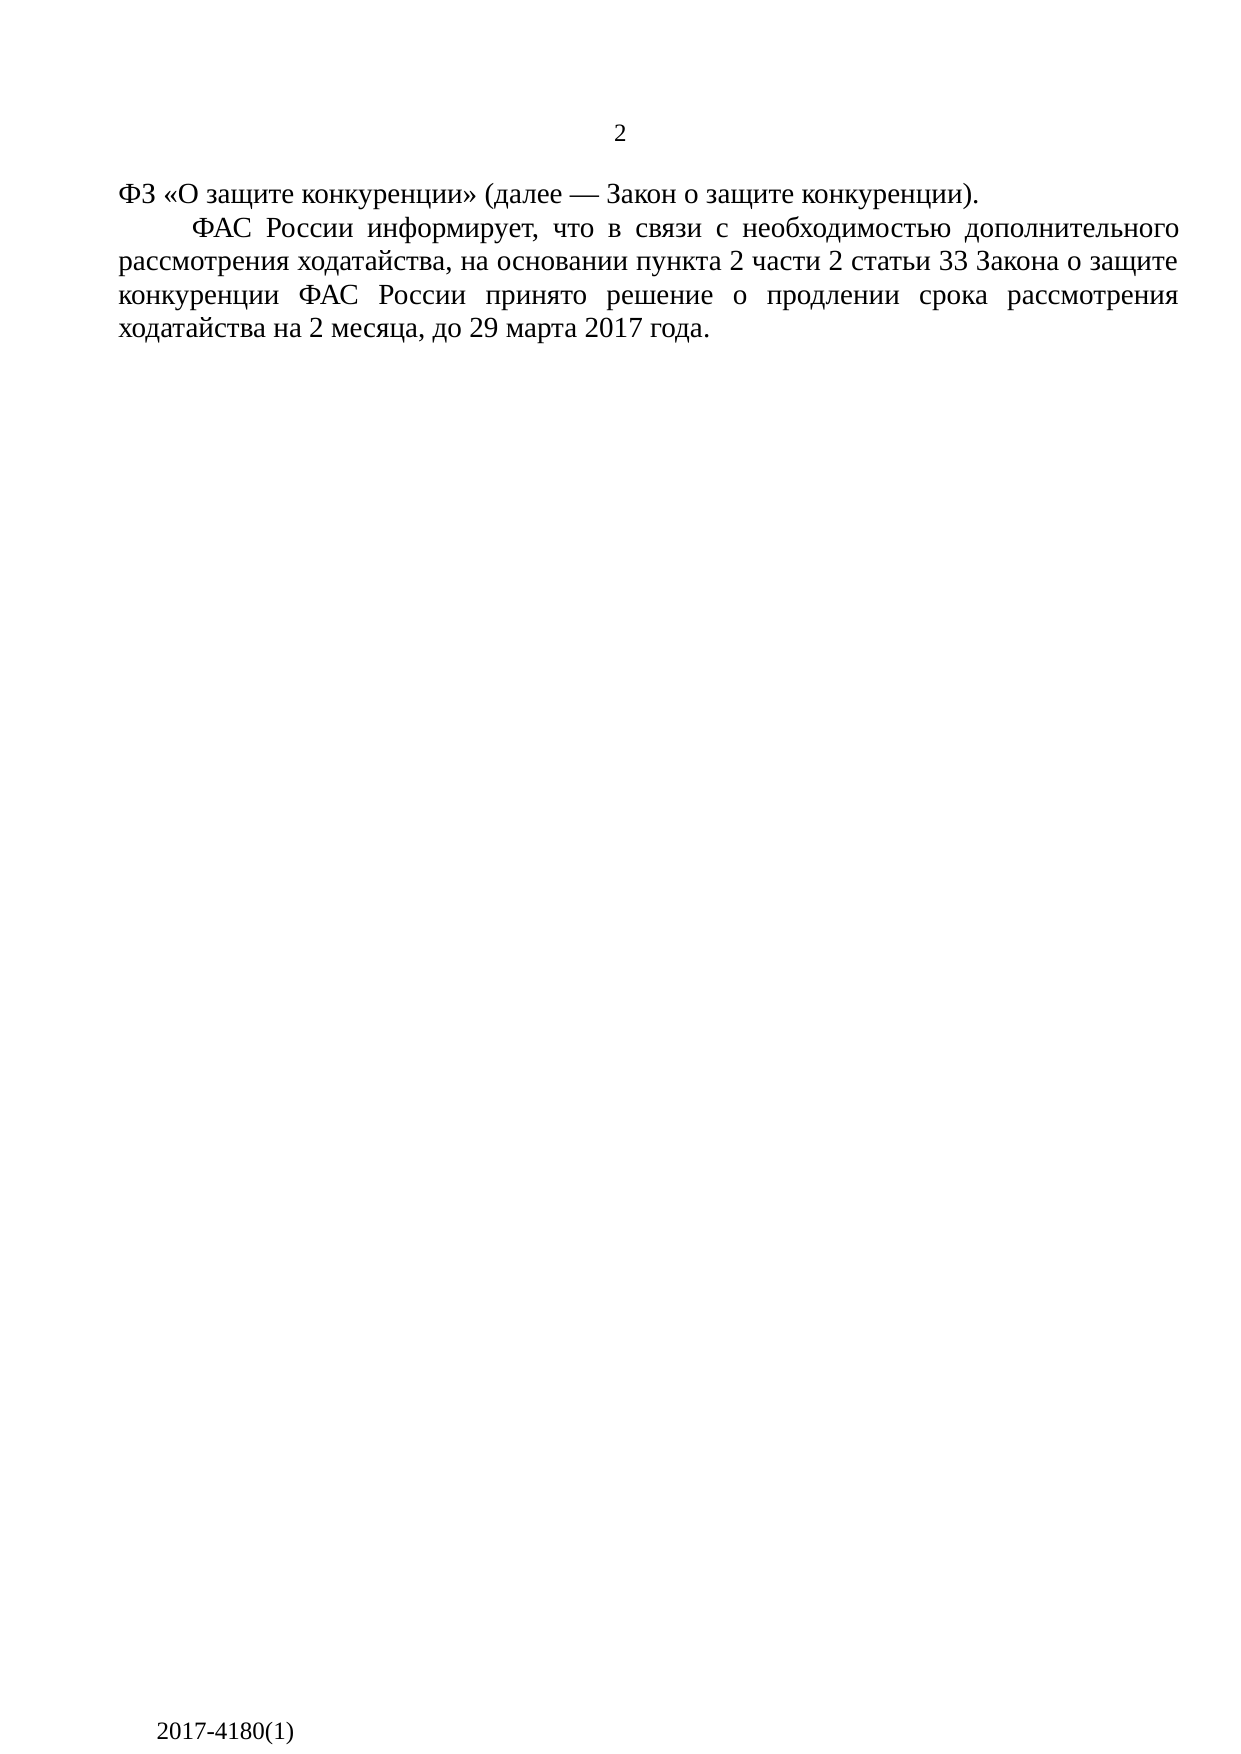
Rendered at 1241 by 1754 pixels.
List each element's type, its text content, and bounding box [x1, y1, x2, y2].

text ФАС России информирует, что в связи с необходимостью дополнительного рассмотрения ходатайства, на основании пункта 2 части 2 статьи 33 Закона о защите конкуренции ФАС России принято решение о продлении срока рассмотрения ходатайства на 2 месяца, до 29 марта 2017 года. [118, 210, 1180, 344]
text ФЗ «О защите конкуренции» (далее — Закон о защите конкуренции). [118, 176, 1180, 210]
